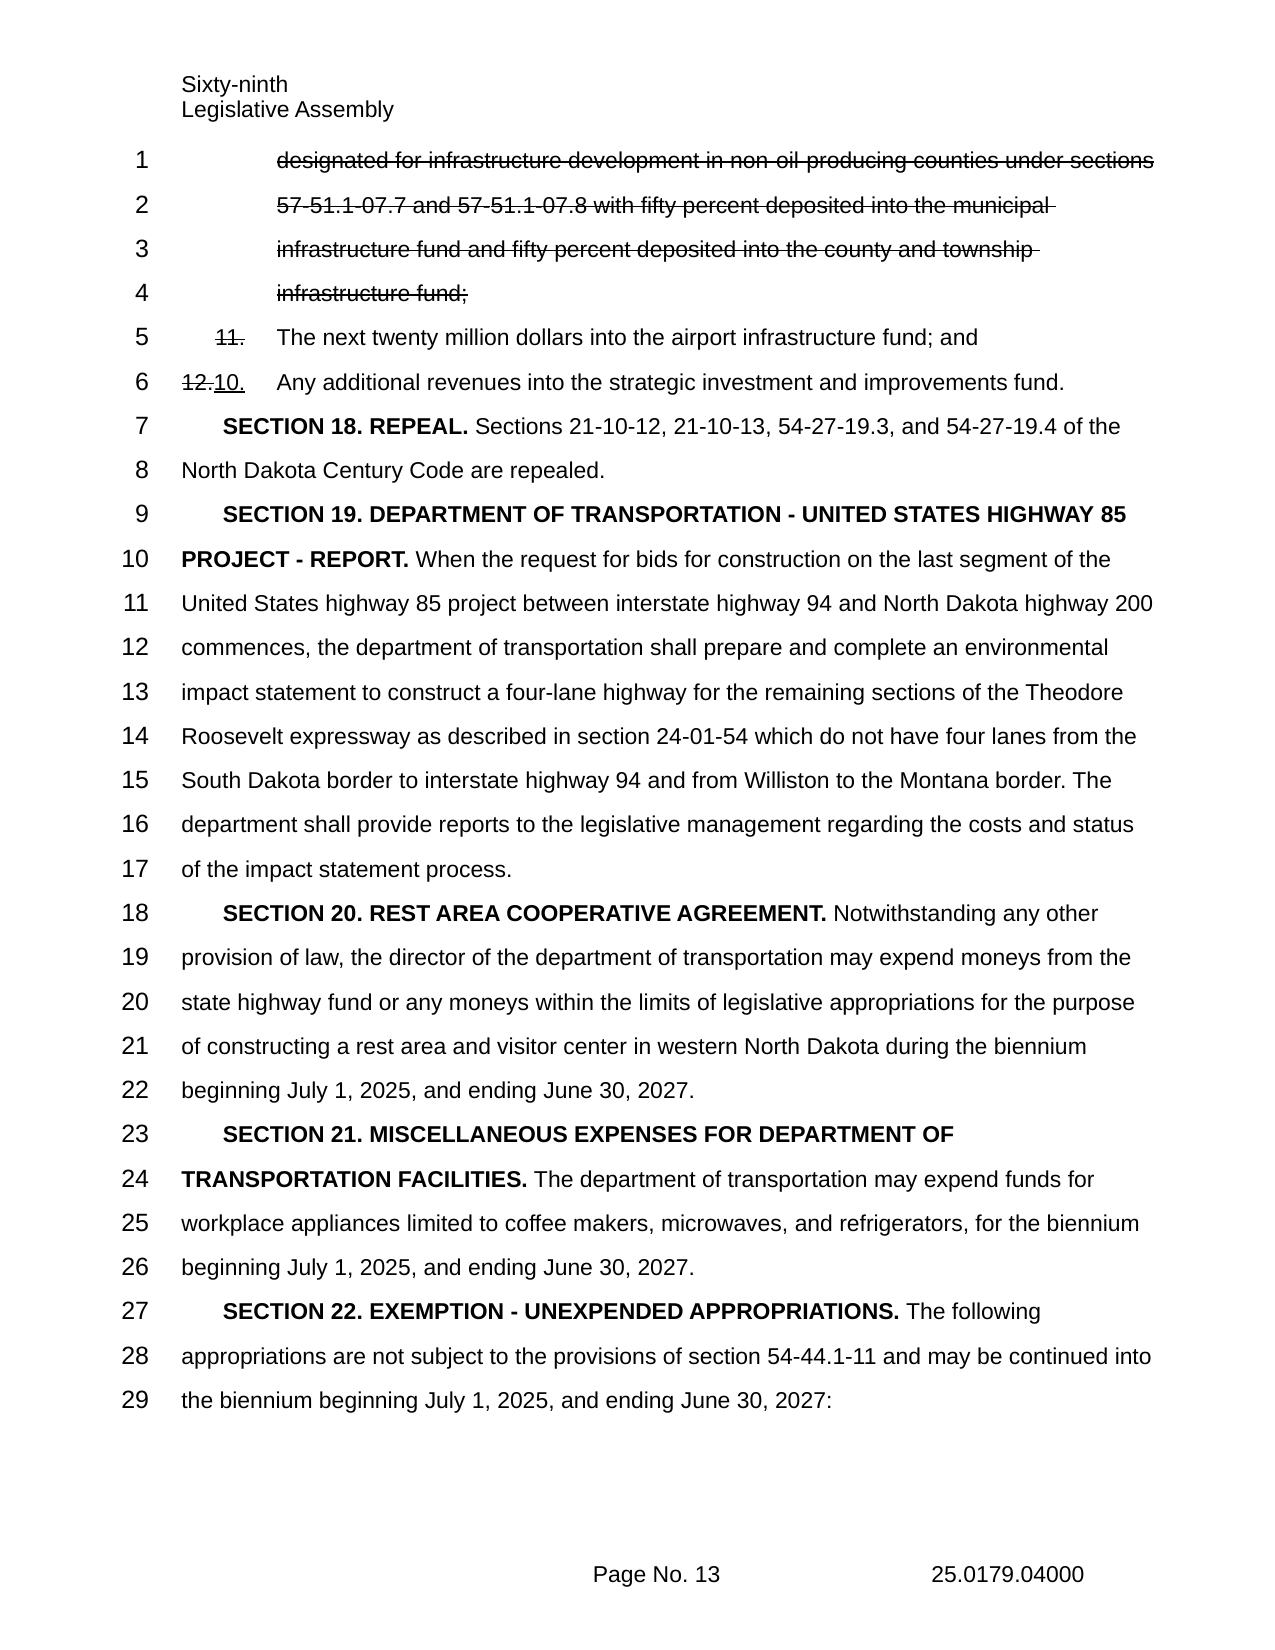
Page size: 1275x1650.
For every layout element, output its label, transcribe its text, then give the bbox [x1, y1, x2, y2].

text SECTION 19. DEPARTMENT OF TRANSPORTATION - UNITED STATES HIGHWAY 85 PROJECT - REPORT. When the request for bids for construction on the last segment of the United States highway 85 project between interstate highway 94 and North Dakota highway 200 commences, the department of transportation shall prepare and complete an environmental impact statement to construct a four-lane highway for the remaining sections of the Theodore Roosevelt expressway as described in section 24‑01‑54 which do not have four lanes from the South Dakota border to interstate highway 94 and from Williston to the Montana border. The department shall provide reports to the legislative management regarding the costs and status of the impact statement process. [181, 487, 1154, 886]
text SECTION 20. REST AREA COOPERATIVE AGREEMENT. Notwithstanding any other provision of law, the director of the department of transportation may expend moneys from the state highway fund or any moneys within the limits of legislative appropriations for the purpose of constructing a rest area and visitor center in western North Dakota during the biennium beginning July 1, 2025, and ending June 30, 2027. [181, 886, 1154, 1107]
text SECTION 22. EXEMPTION - UNEXPENDED APPROPRIATIONS. The following appropriations are not subject to the provisions of section 54‑44.1‑11 and may be continued into the biennium beginning July 1, 2025, and ending June 30, 2027: [181, 1284, 1154, 1417]
text designated for infrastructure development in non‑oil‑producing counties under sections 57‑51.1‑07.7 and 57‑51.1‑07.8 with fifty percent deposited into the municipal infrastructure fund and fifty percent deposited into the county and township infrastructure fund; [181, 133, 1154, 310]
text SECTION 21. MISCELLANEOUS EXPENSES FOR DEPARTMENT OF TRANSPORTATION FACILITIES. The department of transportation may expend funds for workplace appliances limited to coffee makers, microwaves, and refrigerators, for the biennium beginning July 1, 2025, and ending June 30, 2027. [181, 1107, 1154, 1284]
text 11. The next twenty million dollars into the airport infrastructure fund; and [181, 310, 1154, 355]
text 12.10. Any additional revenues into the strategic investment and improvements fund. [181, 355, 1154, 399]
text SECTION 18. REPEAL. Sections 21‑10‑12, 21-10-13, 54‑27‑19.3, and 54‑27‑19.4 of the North Dakota Century Code are repealed. [181, 399, 1154, 487]
